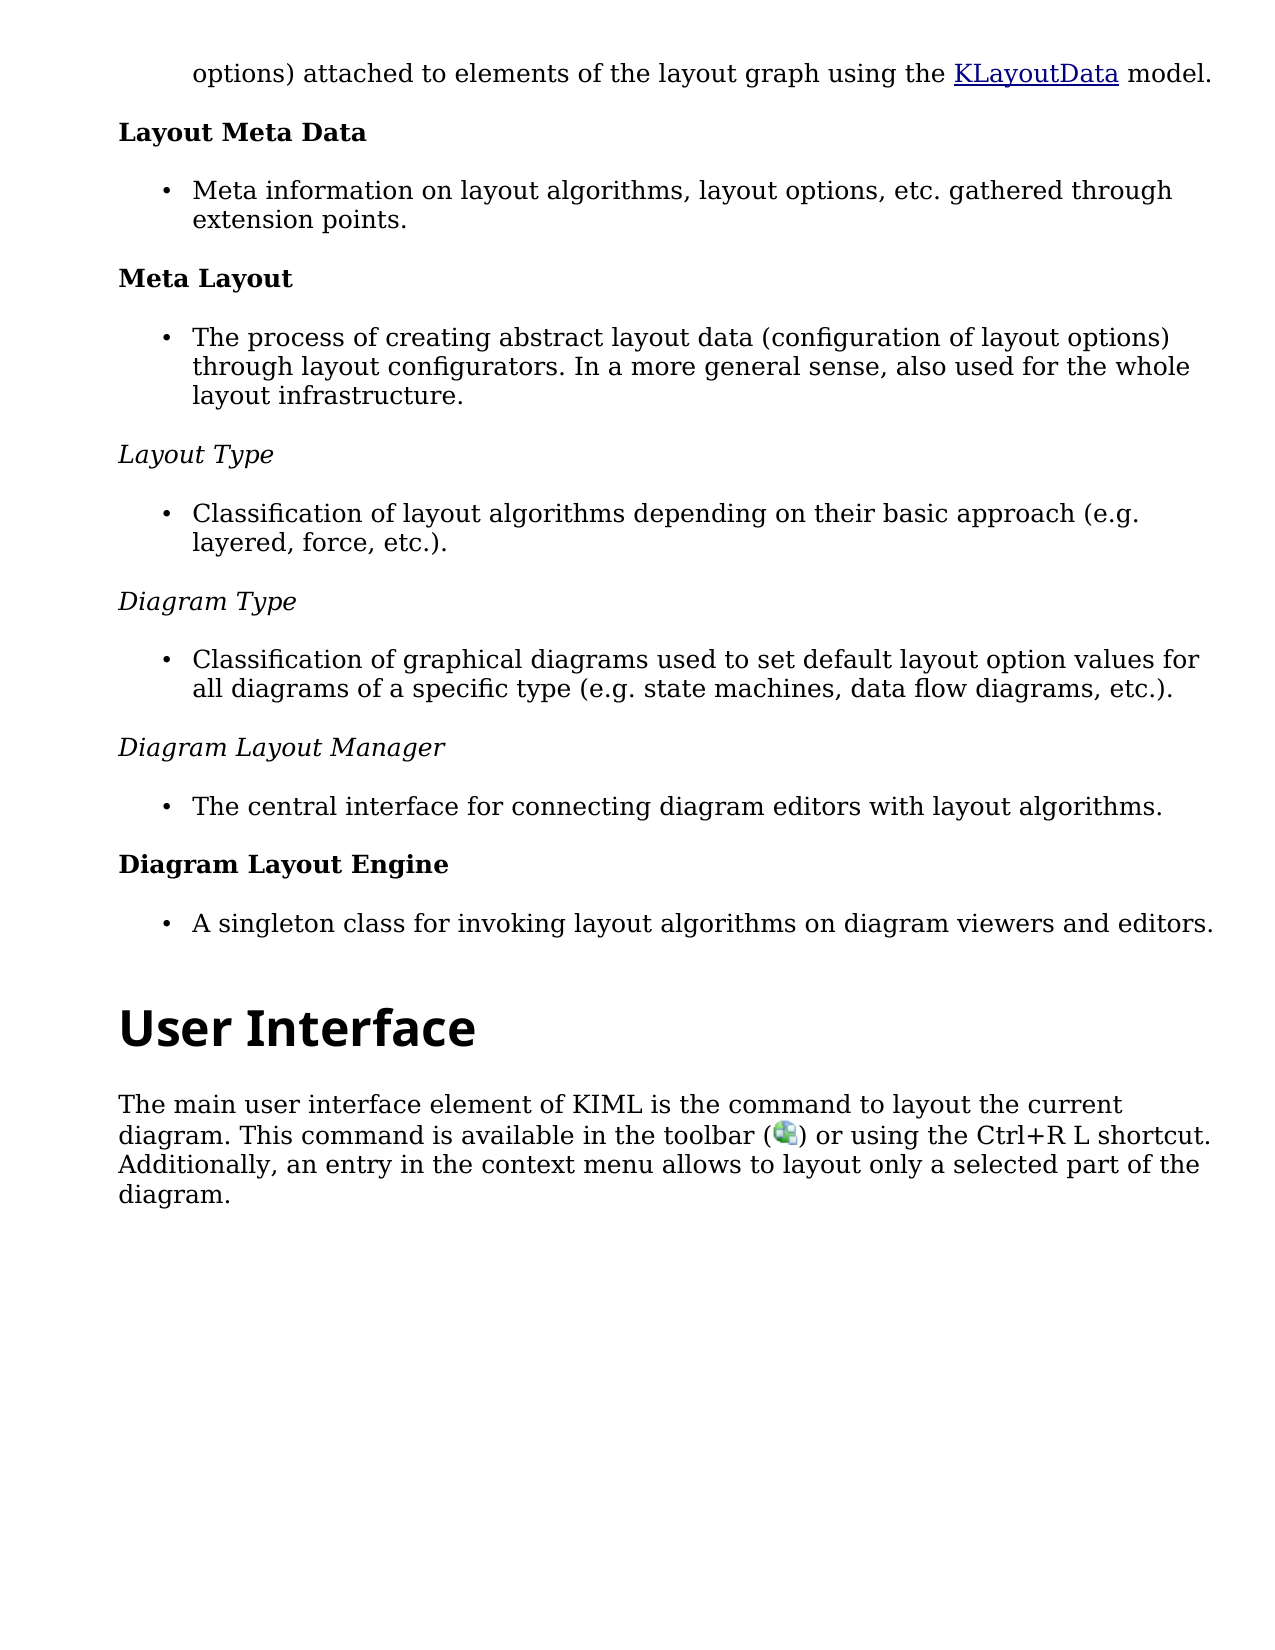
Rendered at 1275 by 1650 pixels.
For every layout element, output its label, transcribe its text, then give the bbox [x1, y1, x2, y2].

text Layout Type [118, 440, 1216, 469]
picture [772, 1119, 798, 1145]
text The main user interface element of KIML is the command to layout the current diagram. This command is available in the toolbar () or using the Ctrl+R L shortcut. Additionally, an entry in the context menu allows to layout only a selected part of the diagram. [118, 1091, 1216, 1209]
text Meta Layout [118, 264, 1216, 294]
list A singleton class for invoking layout algorithms on diagram viewers and editors. [162, 909, 1216, 938]
subtitle User Interface [118, 993, 1216, 1061]
text Layout Meta Data [118, 118, 1216, 147]
list options) attached to elements of the layout graph using the KLayoutData model. [162, 59, 1216, 88]
text Diagram Layout Engine [118, 850, 1216, 880]
list Meta information on layout algorithms, layout options, etc. gathered through extension points. [162, 177, 1216, 235]
text Diagram Type [118, 587, 1216, 616]
list The central interface for connecting diagram editors with layout algorithms. [162, 792, 1216, 821]
list Classification of layout algorithms depending on their basic approach (e.g. layered, force, etc.). [162, 499, 1216, 557]
list Classification of graphical diagrams used to set default layout option values for all diagrams of a specific type (e.g. state machines, data flow diagrams, etc.). [162, 645, 1216, 704]
list The process of creating abstract layout data (configuration of layout options) through layout configurators. In a more general sense, also used for the whole layout infrastructure. [162, 323, 1216, 411]
text Diagram Layout Manager [118, 733, 1216, 762]
